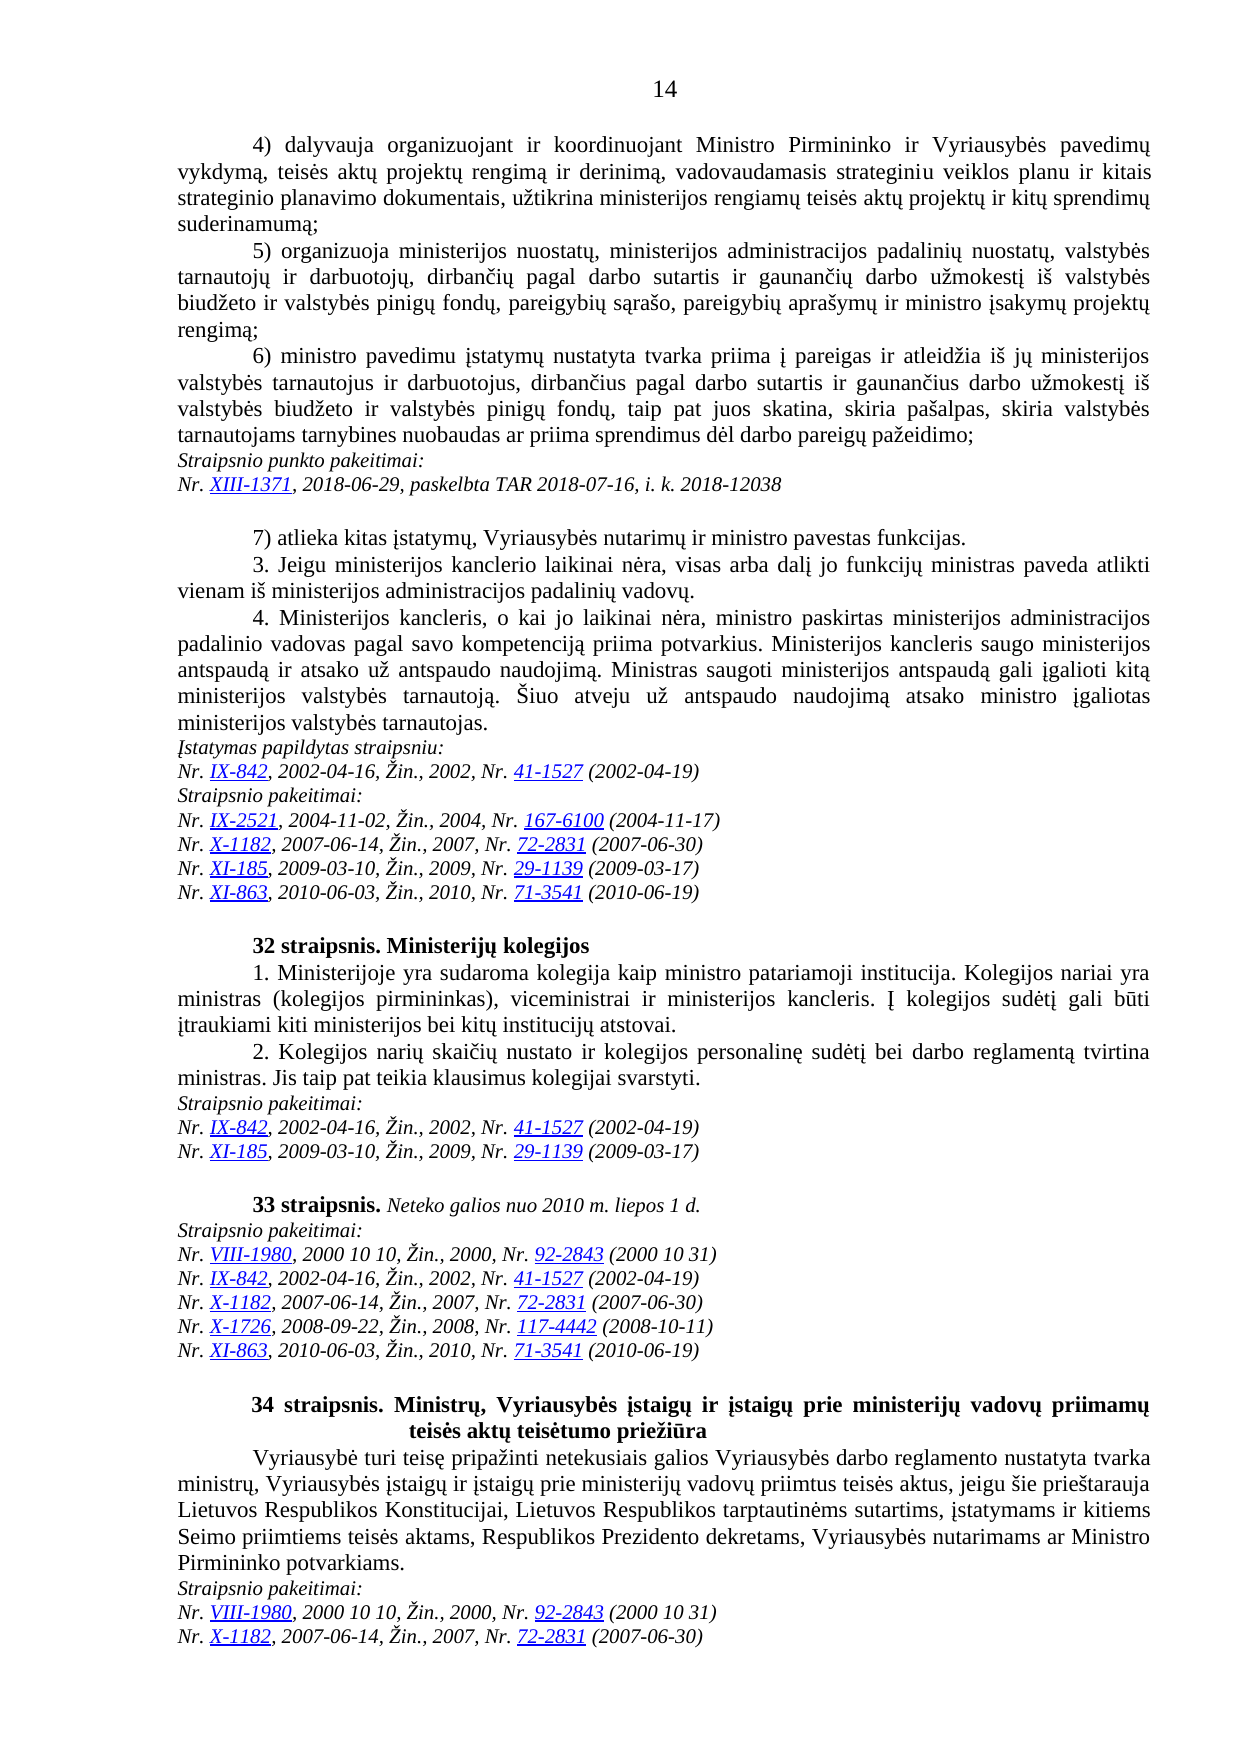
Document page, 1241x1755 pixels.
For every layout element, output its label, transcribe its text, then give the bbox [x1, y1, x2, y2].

text Nr. X-1726, 2008-09-22, Žin., 2008, Nr. 117-4442 (2008-10-11) [177, 1314, 1152, 1338]
text Nr. IX-842, 2002-04-16, Žin., 2002, Nr. 41-1527 (2002-04-19) [177, 1266, 1152, 1290]
text 34 straipsnis. Ministrų, Vyriausybės įstaigų ir įstaigų prie ministerijų vadovų priimamų teisės aktų teisėtumo priežiūra [251, 1391, 1152, 1444]
text Nr. XI-185, 2009-03-10, Žin., 2009, Nr. 29-1139 (2009-03-17) [177, 856, 1152, 880]
text 3. Jeigu ministerijos kanclerio laikinai nėra, visas arba dalį jo funkcijų ministras paveda atlikti vienam iš ministerijos administracijos padalinių vadovų. [177, 551, 1152, 603]
text Nr. X-1182, 2007-06-14, Žin., 2007, Nr. 72-2831 (2007-06-30) [177, 1290, 1152, 1314]
text Nr. XI-185, 2009-03-10, Žin., 2009, Nr. 29-1139 (2009-03-17) [177, 1139, 1152, 1163]
text 1. Ministerijoje yra sudaroma kolegija kaip ministro patariamoji institucija. Kolegijos nariai yra ministras (kolegijos pirmininkas), viceministrai ir ministerijos kancleris. Į kolegijos sudėtį gali būti įtraukiami kiti ministerijos bei kitų institucijų atstovai. [177, 959, 1152, 1038]
text Įstatymas papildytas straipsniu: [177, 735, 1152, 759]
text Nr. VIII-1980, 2000 10 10, Žin., 2000, Nr. 92-2843 (2000 10 31) [177, 1599, 1152, 1624]
text Straipsnio pakeitimai: [177, 1218, 1152, 1242]
text Straipsnio pakeitimai: [177, 783, 1152, 807]
text Nr. X-1182, 2007-06-14, Žin., 2007, Nr. 72-2831 (2007-06-30) [177, 1624, 1152, 1648]
text 5) organizuoja ministerijos nuostatų, ministerijos administracijos padalinių nuostatų, valstybės tarnautojų ir darbuotojų, dirbančių pagal darbo sutartis ir gaunančių darbo užmokestį iš valstybės biudžeto ir valstybės pinigų fondų, pareigybių sąrašo, pareigybių aprašymų ir ministro įsakymų projektų rengimą; [177, 237, 1152, 342]
text 2. Kolegijos narių skaičių nustato ir kolegijos personalinę sudėtį bei darbo reglamentą tvirtina ministras. Jis taip pat teikia klausimus kolegijai svarstyti. [177, 1038, 1152, 1091]
text Nr. XI-863, 2010-06-03, Žin., 2010, Nr. 71-3541 (2010-06-19) [177, 1338, 1152, 1362]
text Nr. IX-2521, 2004-11-02, Žin., 2004, Nr. 167-6100 (2004-11-17) [177, 807, 1152, 832]
text 6) ministro pavedimu įstatymų nustatyta tvarka priima į pareigas ir atleidžia iš jų ministerijos valstybės tarnautojus ir darbuotojus, dirbančius pagal darbo sutartis ir gaunančius darbo užmokestį iš valstybės biudžeto ir valstybės pinigų fondų, taip pat juos skatina, skiria pašalpas, skiria valstybės tarnautojams tarnybines nuobaudas ar priima sprendimus dėl darbo pareigų pažeidimo; [177, 342, 1152, 448]
text 33 straipsnis. Neteko galios nuo 2010 m. liepos 1 d. [177, 1192, 1152, 1218]
text Vyriausybė turi teisę pripažinti netekusiais galios Vyriausybės darbo reglamento nustatyta tvarka ministrų, Vyriausybės įstaigų ir įstaigų prie ministerijų vadovų priimtus teisės aktus, jeigu šie prieštarauja Lietuvos Respublikos Konstitucijai, Lietuvos Respublikos tarptautinėms sutartims, įstatymams ir kitiems Seimo priimtiems teisės aktams, Respublikos Prezidento dekretams, Vyriausybės nutarimams ar Ministro Pirmininko potvarkiams. [177, 1444, 1152, 1576]
text Straipsnio punkto pakeitimai: [177, 448, 1152, 472]
text Nr. VIII-1980, 2000 10 10, Žin., 2000, Nr. 92-2843 (2000 10 31) [177, 1242, 1152, 1266]
text 7) atlieka kitas įstatymų, Vyriausybės nutarimų ir ministro pavestas funkcijas. [177, 524, 1152, 551]
text Nr. XIII-1371, 2018-06-29, paskelbta TAR 2018-07-16, i. k. 2018-12038 [177, 472, 1152, 496]
text 32 straipsnis. Ministerijų kolegijos [177, 932, 1152, 959]
text Nr. X-1182, 2007-06-14, Žin., 2007, Nr. 72-2831 (2007-06-30) [177, 832, 1152, 856]
text 4) dalyvauja organizuojant ir koordinuojant Ministro Pirmininko ir Vyriausybės pavedimų vykdymą, teisės aktų projektų rengimą ir derinimą, vadovaudamasis strateginiu veiklos planu ir kitais strateginio planavimo dokumentais, užtikrina ministerijos rengiamų teisės aktų projektų ir kitų sprendimų suderinamumą; [177, 131, 1152, 237]
text Straipsnio pakeitimai: [177, 1576, 1152, 1599]
text 4. Ministerijos kancleris, o kai jo laikinai nėra, ministro paskirtas ministerijos administracijos padalinio vadovas pagal savo kompetenciją priima potvarkius. Ministerijos kancleris saugo ministerijos antspaudą ir atsako už antspaudo naudojimą. Ministras saugoti ministerijos antspaudą gali įgalioti kitą ministerijos valstybės tarnautoją. Šiuo atveju už antspaudo naudojimą atsako ministro įgaliotas ministerijos valstybės tarnautojas. [177, 603, 1152, 735]
text Straipsnio pakeitimai: [177, 1091, 1152, 1115]
text Nr. IX-842, 2002-04-16, Žin., 2002, Nr. 41-1527 (2002-04-19) [177, 1115, 1152, 1139]
text Nr. XI-863, 2010-06-03, Žin., 2010, Nr. 71-3541 (2010-06-19) [177, 880, 1152, 904]
text Nr. IX-842, 2002-04-16, Žin., 2002, Nr. 41-1527 (2002-04-19) [177, 759, 1152, 783]
